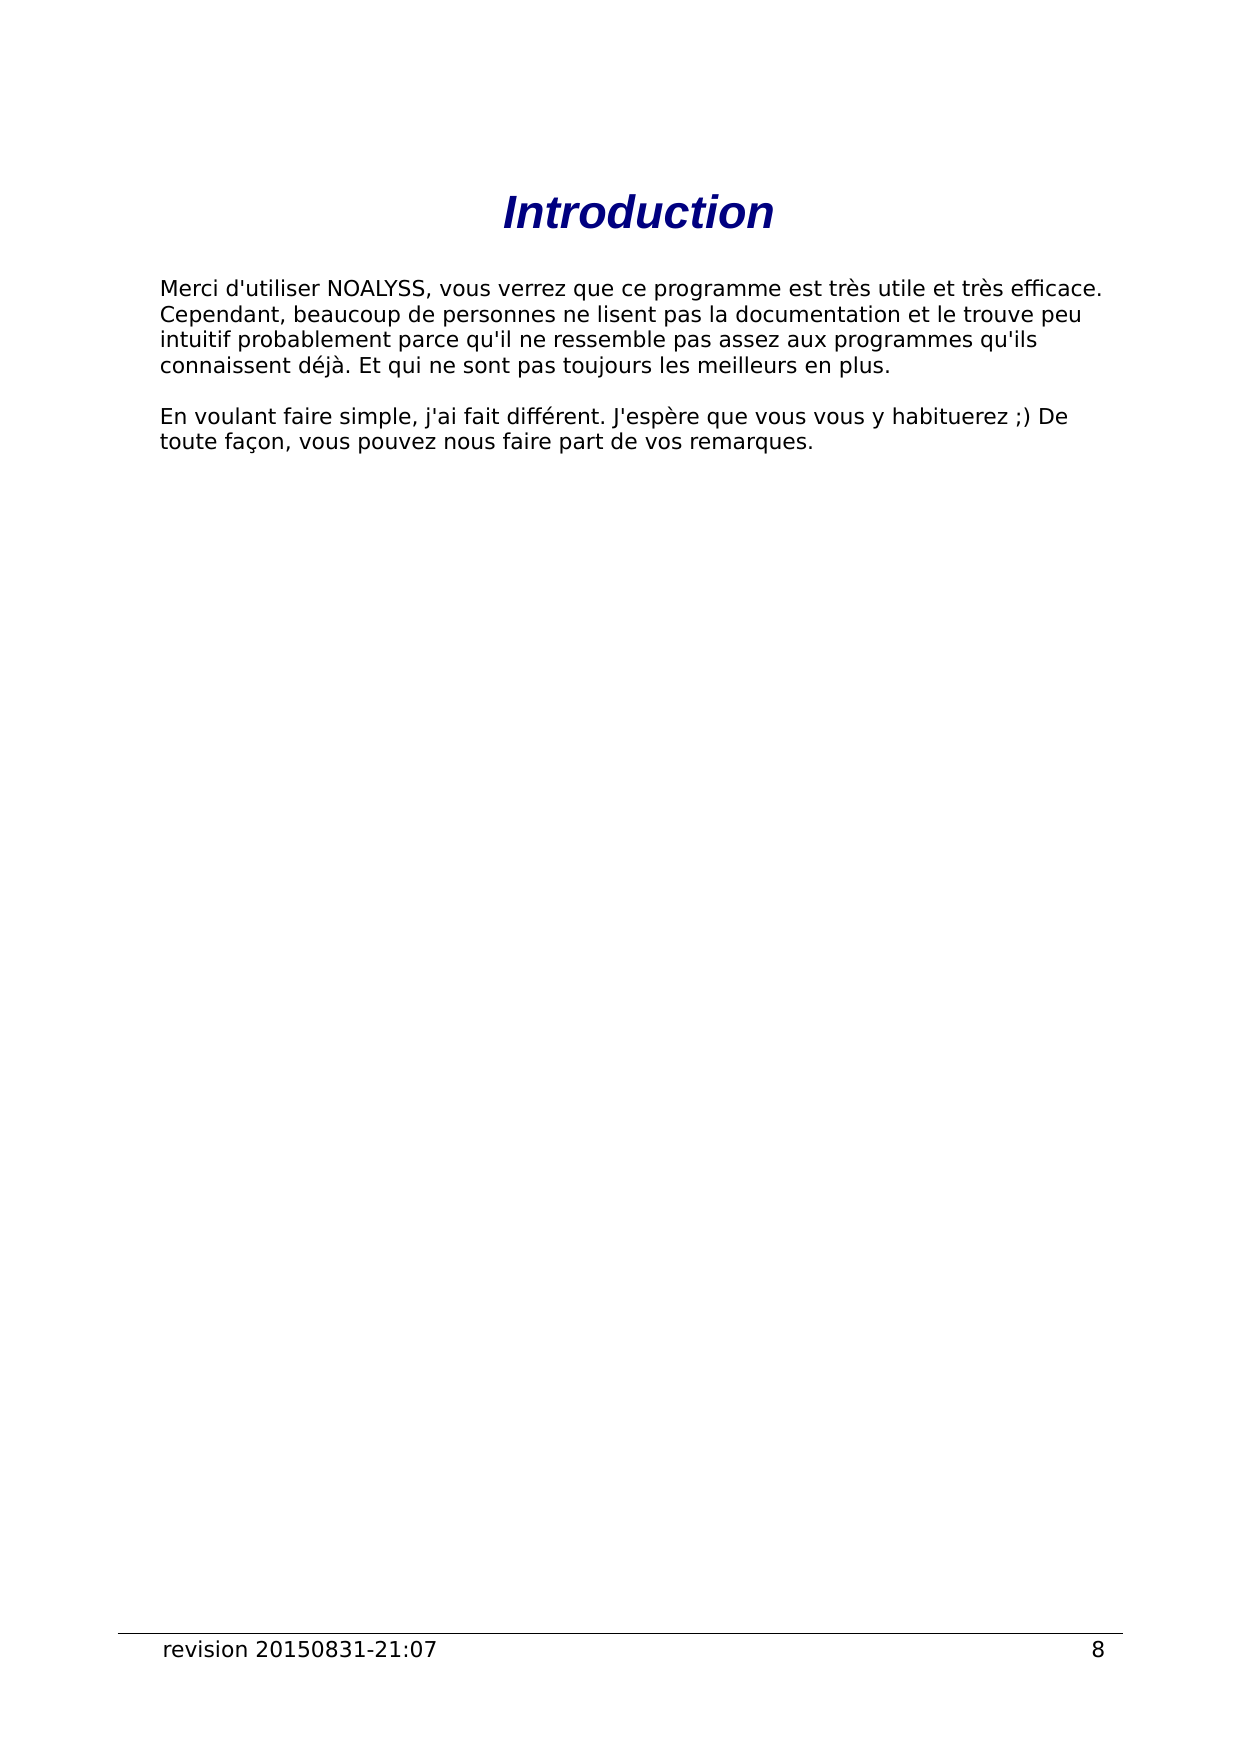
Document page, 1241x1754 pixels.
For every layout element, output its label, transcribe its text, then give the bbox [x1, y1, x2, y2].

text En voulant faire simple, j'ai fait différent. J'espère que vous vous y habituerez ;) De toute façon, vous pouvez nous faire part de vos remarques. [159, 404, 1123, 455]
text Merci d'utiliser NOALYSS, vous verrez que ce programme est très utile et très efficace. Cependant, beaucoup de personnes ne lisent pas la documentation et le trouve peu intuitif probablement parce qu'il ne ressemble pas assez aux programmes qu'ils connaissent déjà. Et qui ne sont pas toujours les meilleurs en plus. [159, 276, 1123, 378]
subtitle Introduction [159, 184, 1123, 238]
